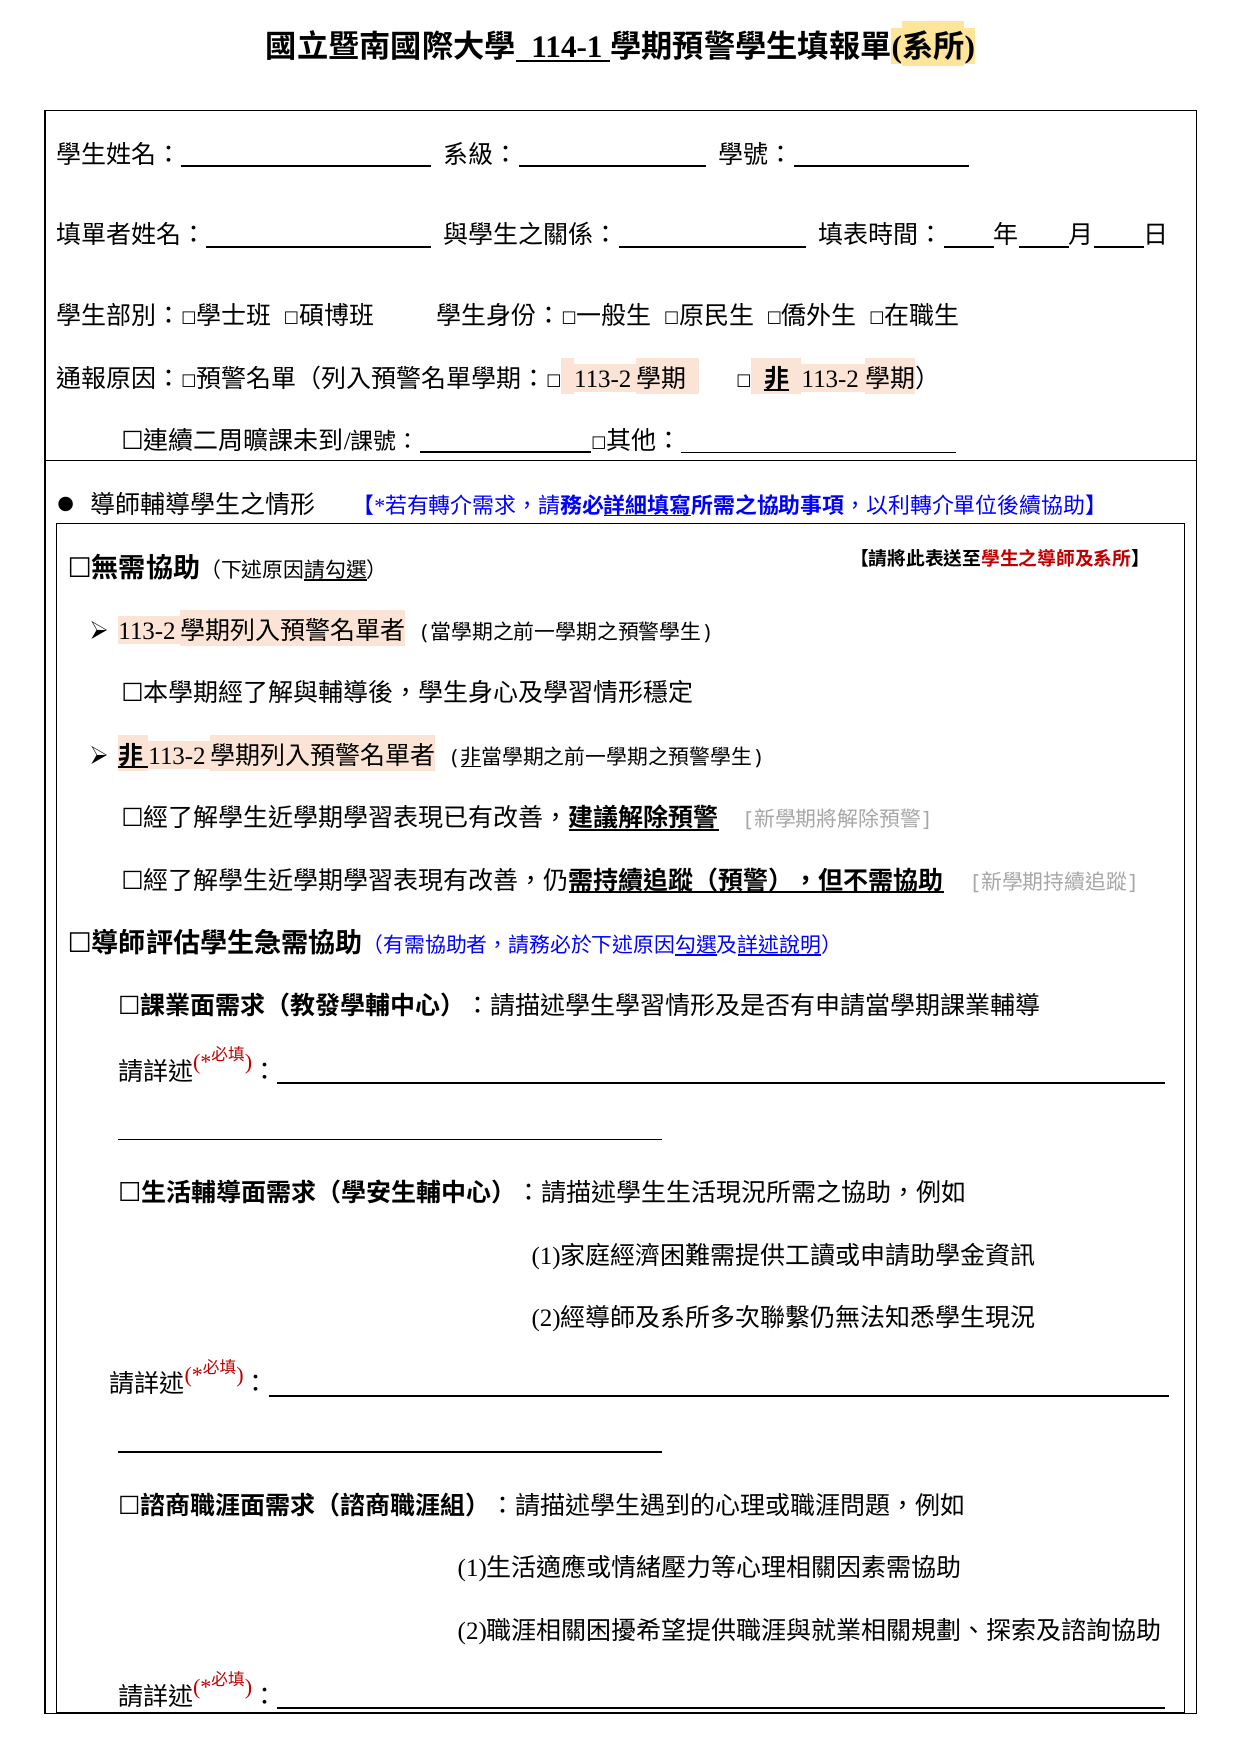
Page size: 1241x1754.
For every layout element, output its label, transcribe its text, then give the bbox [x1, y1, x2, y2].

table_header ☐無需協助（下述原因請勾選） 113-2學期列入預警名單者 (當學期之前一學期之預警學生) ☐本學期經了解與輔導後，學生身心及學習情形穩定 非113-2學期列入預警名單者 (非當學期之前一學期之預警學生) ☐經了解學生近學期學習表現已有改善，建議解除預警 [新學期將解除預警] ☐經了解學生近學期學習表現有改善，仍需持續追蹤（預警），但不需協助 [新學期持續追蹤] ☐導師評估學生急需協助（有需協助者，請務必於下述原因勾選及詳述說明） ☐課業面需求（教發學輔中心）：請描述學生學習情形及是否有申請當學期課業輔導 請詳述(*必填)： ☐生活輔導面需求（學安生輔中心）：請描述學生生活現況所需之協助，例如 (1)家庭經濟困難需提供工讀或申請助學金資訊 (2)經導師及系所多次聯繫仍無法知悉學生現況 請詳述(*必填)： ☐諮商職涯面需求（諮商職涯組）：請描述學生遇到的心理或職涯問題，例如 (1)生活適應或情緒壓力等心理相關因素需協助 (2)職涯相關困擾希望提供職涯與就業相關規劃、探索及諮詢協助 請詳述(*必填)： ☐其他：請描述學生其他所需協助事項，例如學生為僑外生部分資訊需轉介國際處提供協助等 請詳述(*必填)： 若需上述協助（經與學生晤談了解初步情形後），☐是 ☐否已有告知學生（請勾選）。 導師簽章（*無論是否需要轉介協助，導師皆需簽章，請加註日期）： [57, 524, 1184, 1712]
table_cell 導師輔導學生之情形 【*若有轉介需求，請務必詳細填寫所需之協助事項，以利轉介單位後續協助】 （*簽章請加註日期） 系所/班承辦人簽章： 系/班主任簽章： [46, 461, 1196, 1713]
table_header 學生姓名： 系級： 學號： 填單者姓名： 與學生之關係： 填表時間： 年 月 日 學生部別：☐學士班 ☐碩博班 學生身份：☐一般生 ☐原民生 ☐僑外生 ☐在職生 通報原因：☐預警名單（列入預警名單學期：☐ 113-2學期 ☐ 非 113-2 學期） ☐連續二周曠課未到/課號： ☐其他： [46, 111, 1196, 459]
text 國立暨南國際大學 114-1 學期預警學生填報單(系所) [75, 2, 1165, 64]
